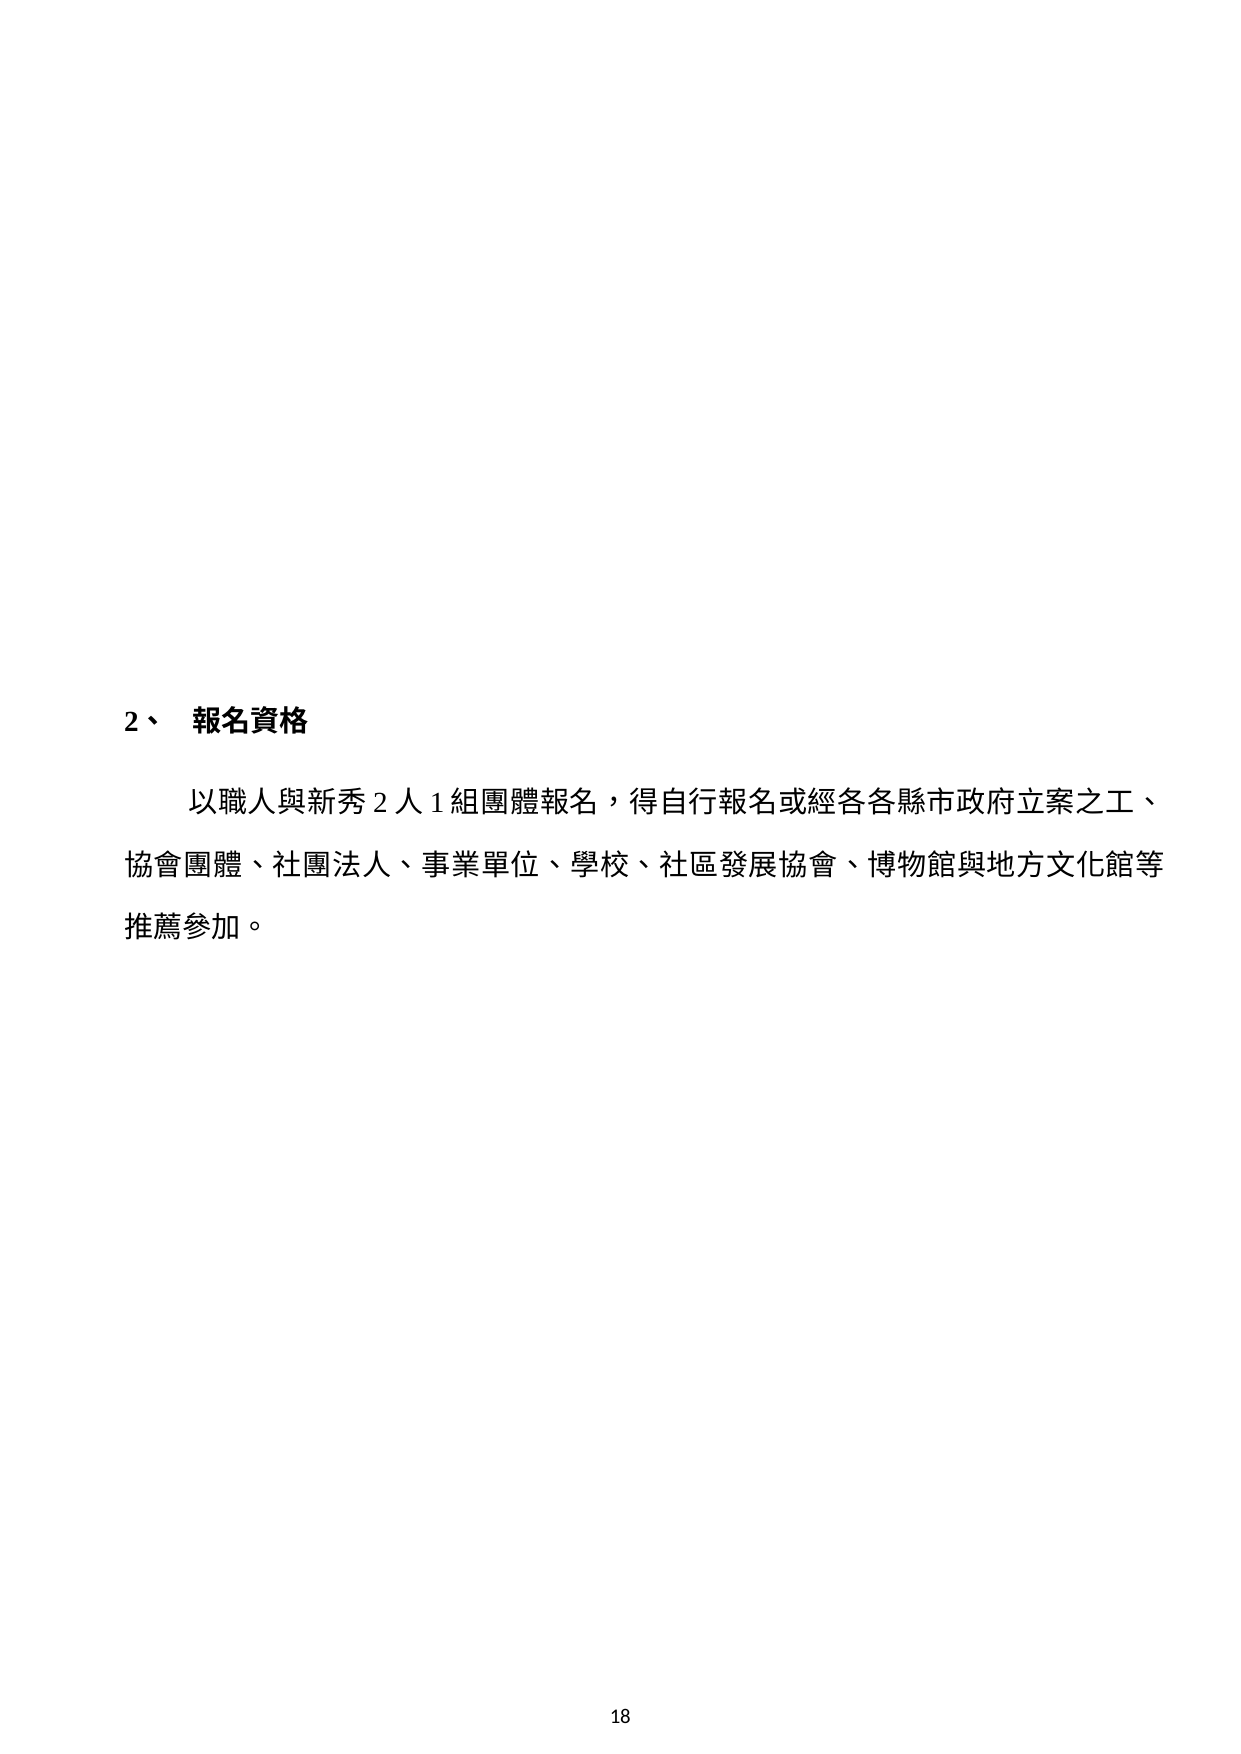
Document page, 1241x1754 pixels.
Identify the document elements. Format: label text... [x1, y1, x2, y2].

subtitle 以職人與新秀2人1組團體報名，得自行報名或經各各縣市政府立案之工、協會團體、社團法人、事業單位、學校、社區發展協會、博物館與地方文化館等推薦參加。 [124, 758, 1166, 946]
list 報名資格 [124, 677, 1166, 739]
